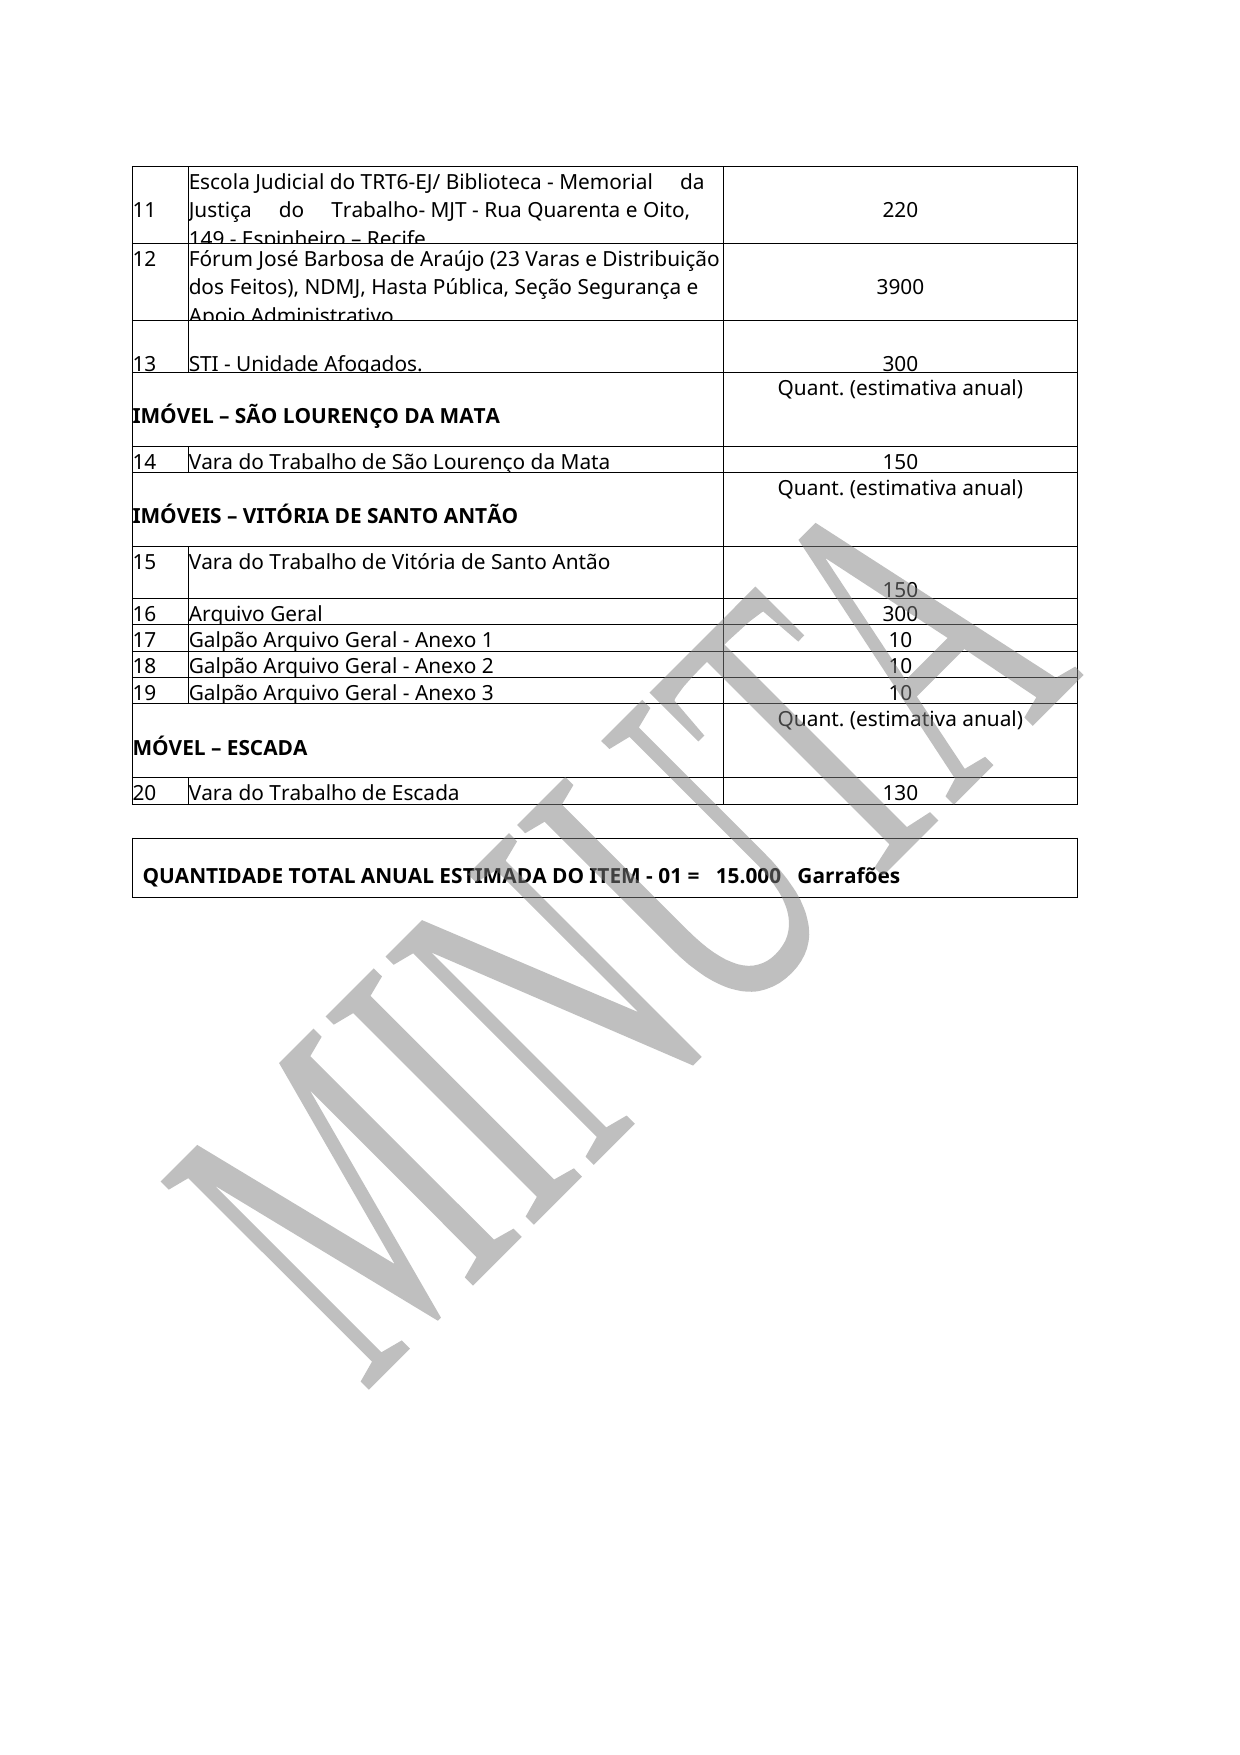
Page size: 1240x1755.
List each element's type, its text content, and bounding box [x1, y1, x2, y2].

text QUANTIDADE TOTAL ANUAL ESTIMADA DO ITEM - 01 = 15.000 Garrafões [133, 862, 514, 890]
table_cell 16 [133, 599, 188, 624]
table_cell 10 [888, 652, 932, 677]
table_header 11 [133, 167, 188, 243]
table_cell [640, 704, 723, 777]
table_cell Quant. (estimativa anual) [785, 704, 953, 777]
table_cell 10 [724, 680, 747, 703]
table_cell [724, 547, 835, 598]
text QUANTIDADE TOTAL ANUAL ESTIMADA DO ITEM - 01 = 15.000 Garrafões [1078, 862, 1125, 890]
table_cell 15 [133, 547, 188, 598]
table_cell Vara do Trabalho de Vitória de Santo Antão [189, 547, 723, 598]
table_cell 13 [133, 321, 188, 372]
table_cell [563, 778, 695, 804]
table_cell Arquivo Geral [189, 599, 723, 624]
table_cell MÓVEL – ESCADA [133, 704, 668, 777]
text QUANTIDADE TOTAL ANUAL ESTIMADA DO ITEM - 01 = 15.000 Garrafões [508, 862, 611, 890]
table_cell [733, 652, 887, 677]
table_cell [938, 652, 1004, 677]
table_cell 150 [855, 547, 1077, 598]
table_cell [691, 778, 723, 804]
table_cell Quant. (estimativa anual) [724, 473, 1077, 546]
table_cell IMÓVEIS – VITÓRIA DE SANTO ANTÃO [133, 473, 723, 546]
table_cell 17 [133, 625, 188, 651]
table_cell 19 [133, 678, 188, 703]
table_cell 150 [724, 447, 1077, 472]
table_cell 10 [918, 678, 1035, 703]
table_cell Quant. (estimativa anual) [923, 704, 1077, 777]
table_cell [936, 599, 1077, 624]
table_cell [748, 613, 776, 624]
table_cell 300 [724, 321, 1077, 372]
table_cell [1018, 652, 1077, 677]
table_cell 3900 [724, 244, 1077, 320]
table_cell Fórum José Barbosa de Araújo (23 Varas e Distribuição dos Feitos), NDMJ, Hasta Pública, Seção Segurança e Apoio Administrativo. [189, 244, 723, 320]
table_cell 10 [759, 678, 904, 703]
table_cell [976, 625, 1077, 651]
text QUANTIDADE TOTAL ANUAL ESTIMADA DO ITEM - 01 = 15.000 Garrafões [774, 862, 1077, 890]
table_cell Quant. (estimativa anual) [724, 373, 1077, 446]
text QUANTIDADE TOTAL ANUAL ESTIMADA DO ITEM - 01 = 15.000 Garrafões [621, 862, 777, 890]
table_cell [956, 778, 1077, 804]
table_cell [724, 599, 741, 617]
table_cell 20 [133, 778, 188, 804]
table_cell 10 [871, 625, 946, 651]
table_cell 300 [853, 599, 924, 624]
table_cell Galpão Arquivo Geral - Anexo 1 [189, 625, 716, 651]
table_header 220 [724, 167, 1077, 243]
table_cell STI - Unidade Afogados. [189, 321, 723, 372]
table_cell [675, 678, 723, 703]
table_cell 18 [133, 652, 188, 677]
table_cell 14 [133, 447, 188, 472]
table_cell Galpão Arquivo Geral - Anexo 2 [189, 652, 689, 677]
table_cell Vara do Trabalho de Escada [189, 778, 563, 804]
table_header Escola Judicial do TRT6-EJ/ Biblioteca - Memorial da Justiça do Trabalho- MJT - Rua Quarenta e Oito, 149 - Espinheiro – Recife. [189, 167, 723, 243]
table_cell IMÓVEL – SÃO LOURENÇO DA MATA [133, 373, 723, 446]
table_cell Quant. (estimativa anual) [724, 704, 821, 777]
table_cell 12 [133, 244, 188, 320]
table_cell Vara do Trabalho de São Lourenço da Mata [189, 447, 723, 472]
table_cell 130 [859, 778, 954, 804]
table_cell [726, 625, 870, 651]
table_cell [724, 778, 848, 804]
table_cell [769, 599, 852, 624]
table_cell Galpão Arquivo Geral - Anexo 3 [189, 678, 663, 703]
table_cell [828, 561, 884, 598]
table_cell 10 [1057, 683, 1077, 703]
